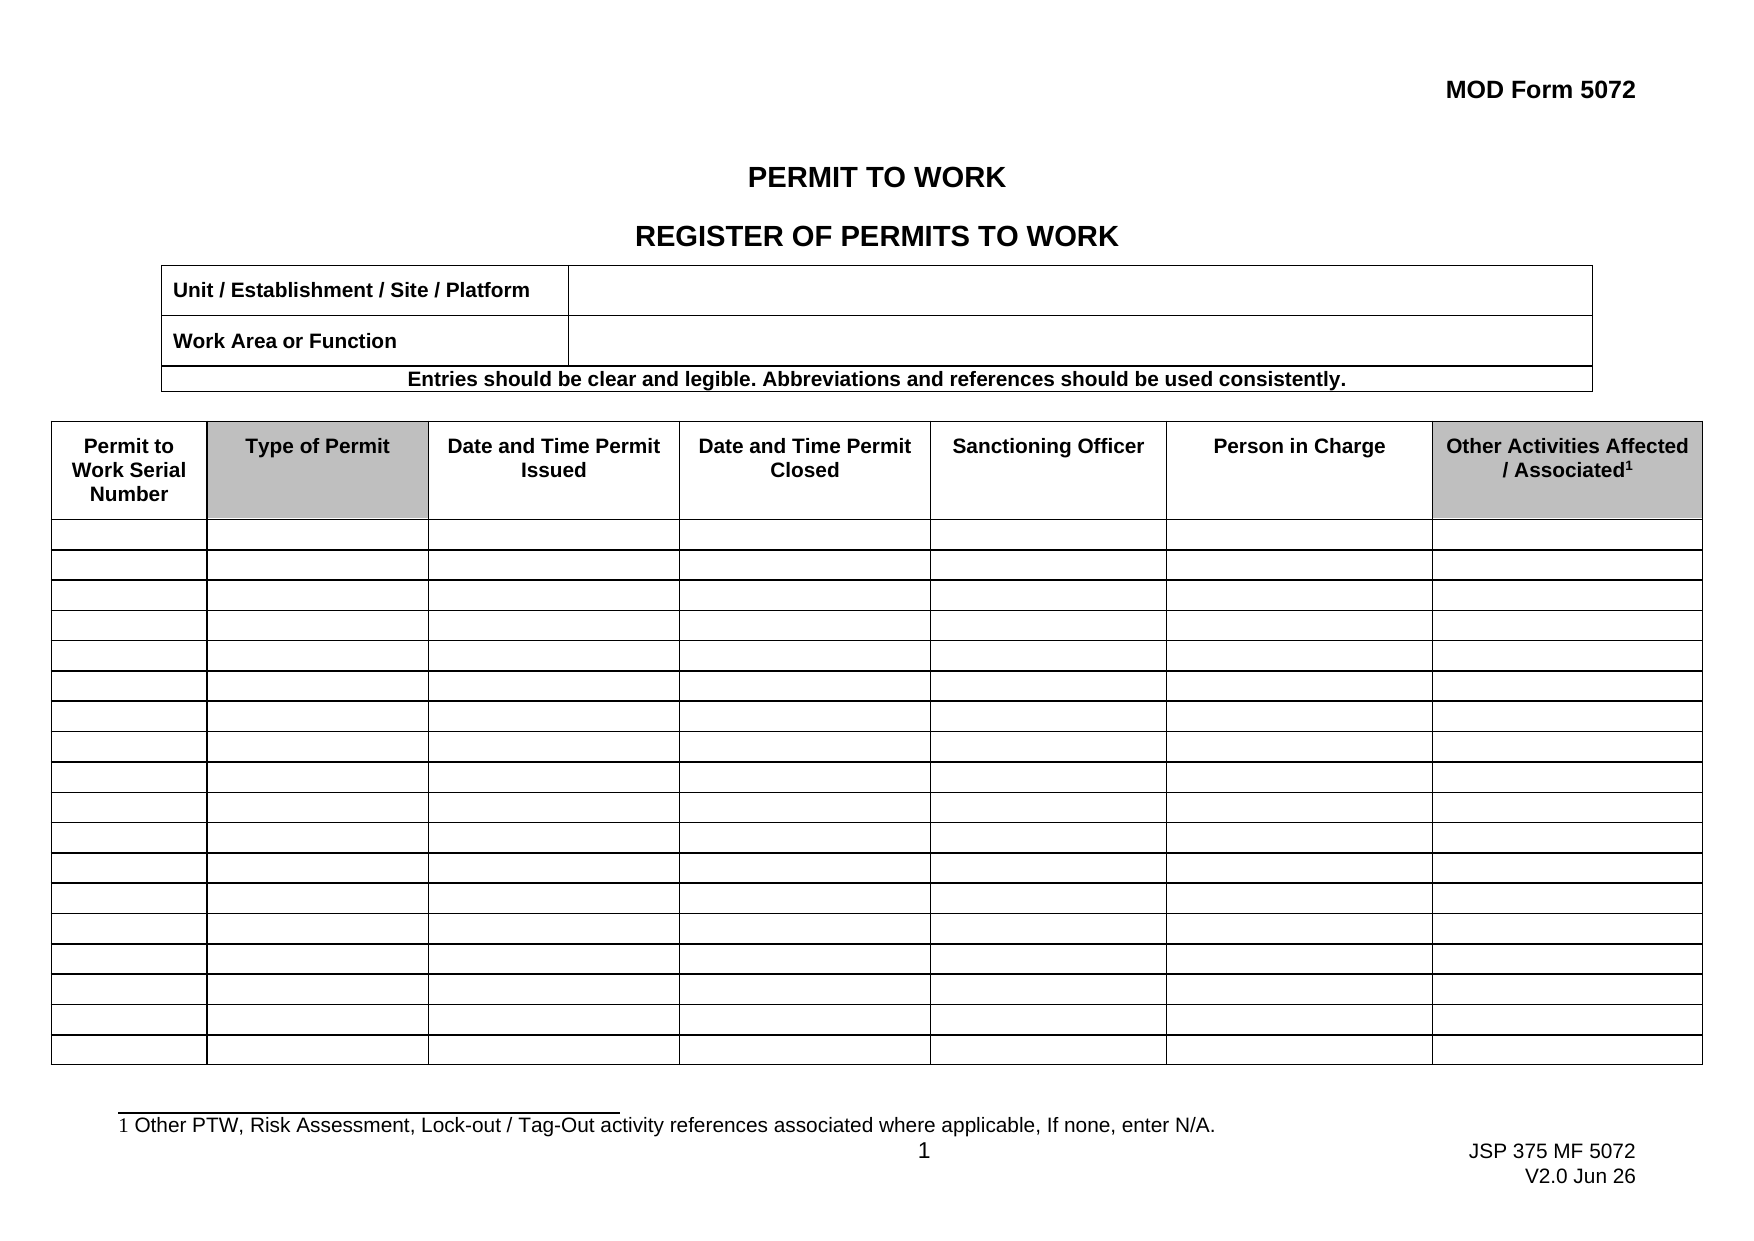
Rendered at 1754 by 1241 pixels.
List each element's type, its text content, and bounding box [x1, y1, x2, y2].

table_cell [1433, 884, 1702, 913]
table_header Person in Charge [1167, 422, 1432, 518]
table_cell [931, 914, 1166, 943]
table_cell [931, 520, 1166, 549]
table_cell [52, 520, 206, 549]
table_cell [1433, 641, 1702, 670]
table_cell [208, 823, 428, 852]
table_header Type of Permit [208, 422, 428, 518]
table_cell [52, 732, 206, 761]
table_cell [931, 581, 1166, 609]
table_cell [1433, 702, 1702, 731]
table_cell [208, 641, 428, 670]
table_cell [52, 672, 206, 700]
table_cell [1433, 611, 1702, 640]
table_cell [1167, 793, 1432, 822]
table_cell [52, 611, 206, 640]
table_cell [1433, 854, 1702, 882]
table_cell [208, 520, 428, 549]
table_cell [680, 732, 930, 761]
table_cell [208, 672, 428, 700]
table_cell [680, 1005, 930, 1034]
table_cell [208, 1005, 428, 1034]
table_cell [680, 914, 930, 943]
table_cell [1167, 975, 1432, 1003]
table_cell [931, 702, 1166, 731]
table_cell [208, 1036, 428, 1064]
table_cell [680, 975, 930, 1003]
table_cell [429, 854, 679, 882]
table_cell [429, 823, 679, 852]
table_cell [1433, 914, 1702, 943]
table_cell [52, 854, 206, 882]
table_cell [1167, 854, 1432, 882]
table_header Other Activities Affected / Associated [1433, 422, 1702, 518]
table_cell [1167, 702, 1432, 731]
table_cell [429, 732, 679, 761]
table_cell [931, 641, 1166, 670]
table_cell [931, 823, 1166, 852]
table_cell [429, 914, 679, 943]
table_cell [52, 945, 206, 973]
table_cell [208, 581, 428, 609]
table_cell [1167, 823, 1432, 852]
table_cell [208, 945, 428, 973]
table_cell [1433, 672, 1702, 700]
table_cell [931, 1005, 1166, 1034]
table_cell [1433, 793, 1702, 822]
table_cell [680, 551, 930, 579]
table_cell [1433, 1005, 1702, 1034]
table_cell [208, 551, 428, 579]
table_cell [680, 884, 930, 913]
table_cell [1167, 551, 1432, 579]
table_cell [931, 854, 1166, 882]
table_cell [429, 1036, 679, 1064]
table_cell [1167, 672, 1432, 700]
table_header Date and Time Permit Issued [429, 422, 679, 518]
table_cell [52, 884, 206, 913]
table_cell [680, 611, 930, 640]
table_cell [208, 975, 428, 1003]
table_cell [208, 854, 428, 882]
table_header Permit to Work Serial Number [52, 422, 206, 518]
table_cell [429, 551, 679, 579]
table_cell Work Area or Function [162, 316, 568, 365]
table_cell [931, 793, 1166, 822]
table_cell [931, 551, 1166, 579]
table_cell [1167, 884, 1432, 913]
table_cell [429, 641, 679, 670]
table_cell [429, 884, 679, 913]
table_cell [208, 914, 428, 943]
table_cell [931, 611, 1166, 640]
table_header Date and Time Permit Closed [680, 422, 930, 518]
table_cell [1167, 641, 1432, 670]
table_cell [931, 884, 1166, 913]
table_cell [680, 1036, 930, 1064]
table_cell [1167, 945, 1432, 973]
table_cell [1433, 551, 1702, 579]
table_cell [52, 823, 206, 852]
table_cell [569, 316, 1592, 365]
table_cell [208, 732, 428, 761]
table_cell [680, 581, 930, 609]
table_cell [1167, 914, 1432, 943]
table_cell [1433, 975, 1702, 1003]
table_header Sanctioning Officer [931, 422, 1166, 518]
table_cell [680, 854, 930, 882]
table_cell [52, 975, 206, 1003]
table_cell [931, 945, 1166, 973]
table_cell [429, 975, 679, 1003]
table_header [569, 266, 1592, 315]
table_cell [1167, 763, 1432, 791]
table_cell [1433, 581, 1702, 609]
table_cell [1167, 581, 1432, 609]
table_cell [680, 641, 930, 670]
table_cell [52, 1005, 206, 1034]
title Permit to work [118, 160, 1636, 194]
table_cell [680, 763, 930, 791]
table_cell [52, 581, 206, 609]
table_cell [1433, 1036, 1702, 1064]
table_cell [680, 702, 930, 731]
table_cell [208, 763, 428, 791]
table_cell [52, 641, 206, 670]
table_header Unit / Establishment / Site / Platform [162, 266, 568, 315]
table_cell [208, 884, 428, 913]
table_cell [680, 823, 930, 852]
table_cell [429, 520, 679, 549]
table_cell [52, 793, 206, 822]
table_cell [52, 551, 206, 579]
table_cell [680, 945, 930, 973]
table_cell [1167, 520, 1432, 549]
table_cell [429, 581, 679, 609]
table_cell [429, 793, 679, 822]
table_cell [52, 1036, 206, 1064]
table_cell [429, 945, 679, 973]
table_cell [208, 611, 428, 640]
table_cell Entries should be clear and legible. Abbreviations and references should be used consistently. [162, 367, 1592, 391]
table_cell [931, 732, 1166, 761]
table_cell [680, 672, 930, 700]
table_cell [1433, 763, 1702, 791]
table_cell [429, 763, 679, 791]
table_cell [931, 672, 1166, 700]
table_cell [1167, 732, 1432, 761]
table_cell [931, 975, 1166, 1003]
table_cell [1167, 611, 1432, 640]
table_cell [52, 702, 206, 731]
table_cell [429, 1005, 679, 1034]
table_cell [52, 763, 206, 791]
table_cell [429, 702, 679, 731]
table_cell [1433, 823, 1702, 852]
table_cell [931, 763, 1166, 791]
table_cell [1433, 520, 1702, 549]
table_cell [429, 611, 679, 640]
table_cell [1167, 1036, 1432, 1064]
table_cell [1433, 945, 1702, 973]
table_cell [680, 793, 930, 822]
table_cell [1433, 732, 1702, 761]
table_cell [208, 793, 428, 822]
table_cell [52, 914, 206, 943]
table_cell [680, 520, 930, 549]
table_cell [931, 1036, 1166, 1064]
table_cell [429, 672, 679, 700]
table_cell [1167, 1005, 1432, 1034]
subtitle REGISTER OF PERMITS TO WORK [118, 219, 1636, 252]
table_cell [208, 702, 428, 731]
